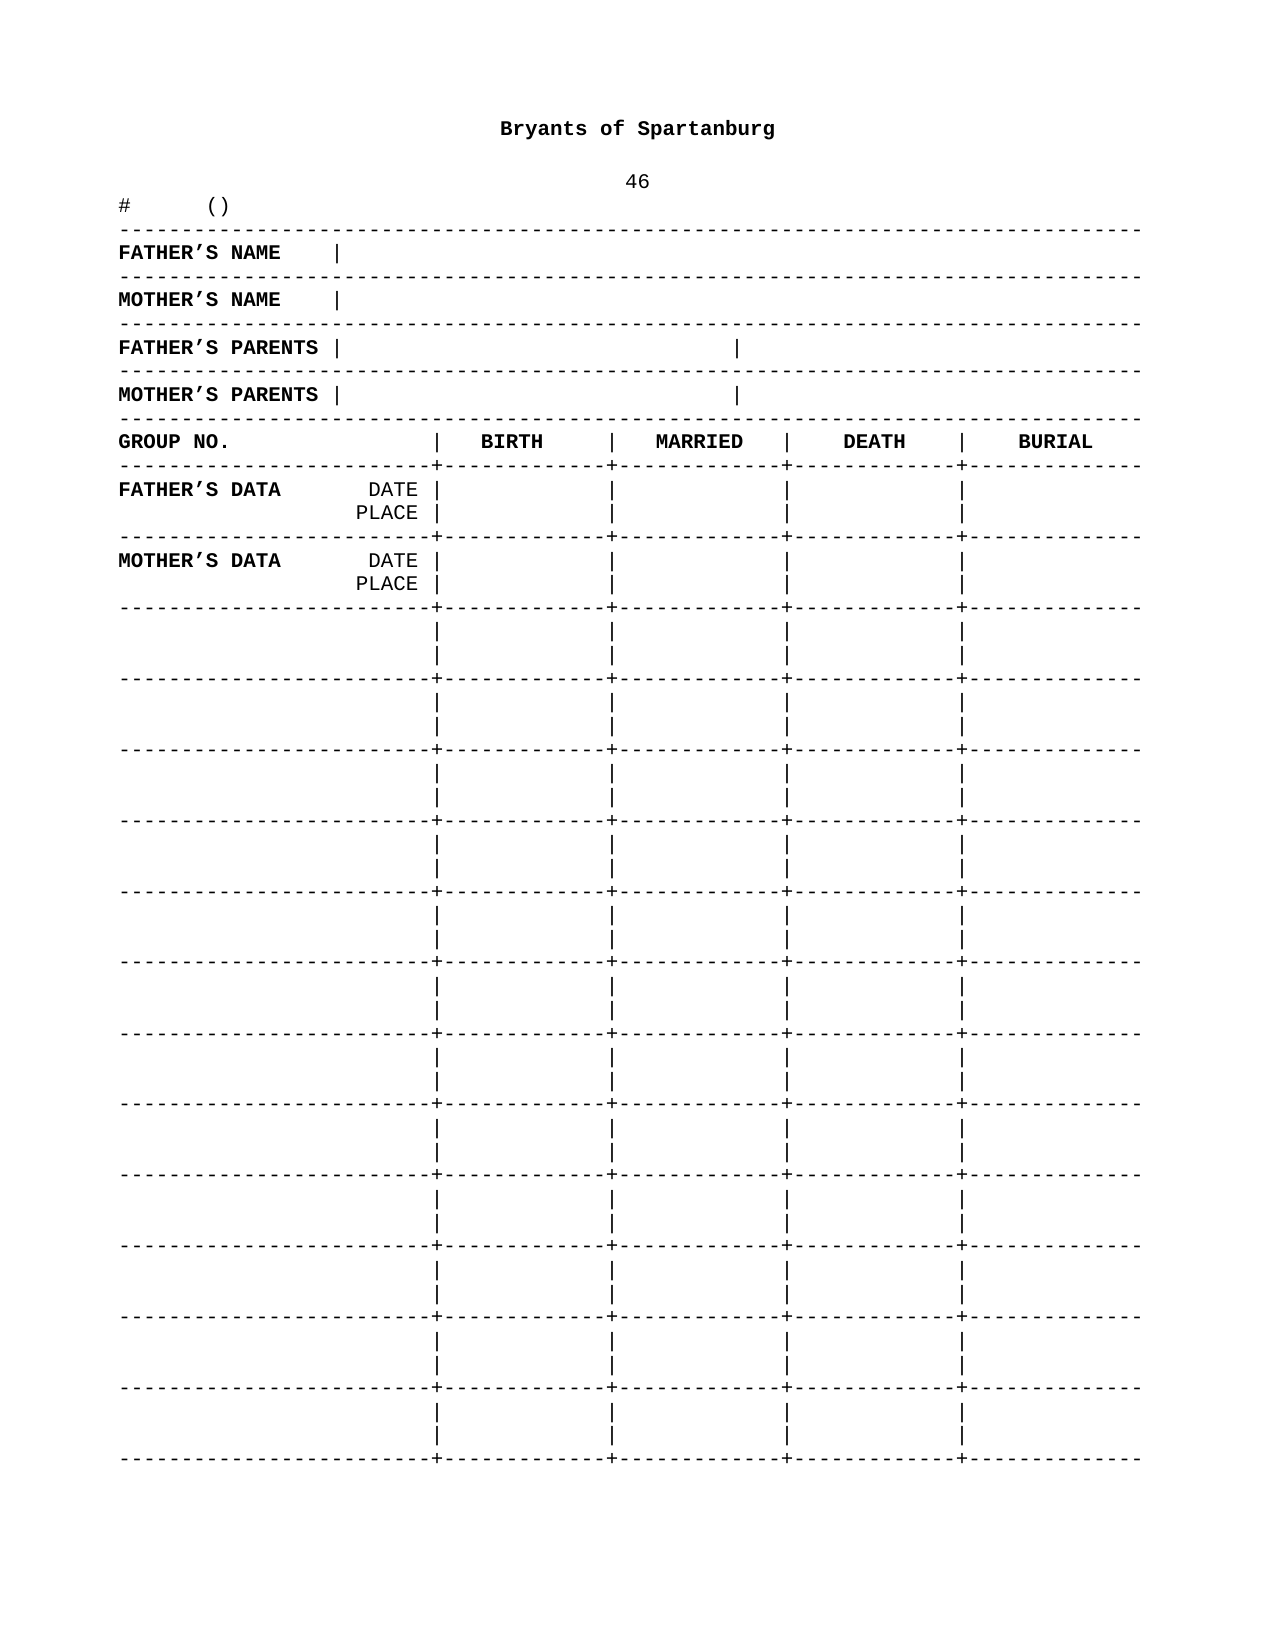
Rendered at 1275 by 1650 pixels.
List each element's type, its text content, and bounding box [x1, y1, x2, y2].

text | | | | [118, 833, 1157, 857]
text | | | | [118, 691, 1157, 715]
text -------------------------+-------------+-------------+-------------+-------------- [118, 1448, 1157, 1472]
text -------------------------+-------------+-------------+-------------+-------------- [118, 881, 1157, 904]
text FATHER’S NAME | [118, 242, 1157, 266]
text PLACE | | | | [118, 573, 1157, 597]
text | | | | [118, 975, 1157, 999]
text | | | | [118, 1401, 1157, 1424]
text ---------------------------------------------------------------------------------- [118, 360, 1157, 384]
text # () [118, 195, 1157, 218]
text -------------------------+-------------+-------------+-------------+-------------- [118, 952, 1157, 975]
text MOTHER’S PARENTS | | [118, 384, 1157, 408]
text -------------------------+-------------+-------------+-------------+-------------- [118, 1306, 1157, 1330]
text | | | | [118, 644, 1157, 668]
text | | | | [118, 857, 1157, 881]
text -------------------------+-------------+-------------+-------------+-------------- [118, 455, 1157, 479]
text | | | | [118, 715, 1157, 739]
text | | | | [118, 1212, 1157, 1235]
text 46 [118, 171, 1157, 195]
text -------------------------+-------------+-------------+-------------+-------------- [118, 1235, 1157, 1259]
text | | | | [118, 1141, 1157, 1164]
text -------------------------+-------------+-------------+-------------+-------------- [118, 1093, 1157, 1117]
text | | | | [118, 1353, 1157, 1377]
text -------------------------+-------------+-------------+-------------+-------------- [118, 1164, 1157, 1188]
text | | | | [118, 786, 1157, 810]
text | | | | [118, 1070, 1157, 1093]
text FATHER’S PARENTS | | [118, 337, 1157, 360]
text -------------------------+-------------+-------------+-------------+-------------- [118, 668, 1157, 691]
text | | | | [118, 762, 1157, 786]
text MOTHER’S DATA DATE | | | | [118, 549, 1157, 573]
text | | | | [118, 904, 1157, 928]
text | | | | [118, 1424, 1157, 1448]
text ---------------------------------------------------------------------------------- [118, 218, 1157, 242]
text -------------------------+-------------+-------------+-------------+-------------- [118, 810, 1157, 833]
text ---------------------------------------------------------------------------------- [118, 313, 1157, 337]
text MOTHER’S NAME | [118, 289, 1157, 313]
text -------------------------+-------------+-------------+-------------+-------------- [118, 1377, 1157, 1401]
text FATHER’S DATA DATE | | | | [118, 479, 1157, 502]
text -------------------------+-------------+-------------+-------------+-------------- [118, 597, 1157, 621]
text PLACE | | | | [118, 502, 1157, 526]
text GROUP NO. | BIRTH | MARRIED | DEATH | BURIAL [118, 431, 1157, 455]
text -------------------------+-------------+-------------+-------------+-------------- [118, 1022, 1157, 1046]
text ---------------------------------------------------------------------------------- [118, 266, 1157, 289]
text | | | | [118, 1283, 1157, 1306]
text | | | | [118, 1117, 1157, 1141]
text | | | | [118, 621, 1157, 644]
text -------------------------+-------------+-------------+-------------+-------------- [118, 739, 1157, 762]
text | | | | [118, 1259, 1157, 1283]
text | | | | [118, 928, 1157, 952]
text -------------------------+-------------+-------------+-------------+-------------- [118, 526, 1157, 549]
text | | | | [118, 1188, 1157, 1212]
text ---------------------------------------------------------------------------------- [118, 408, 1157, 431]
text | | | | [118, 1330, 1157, 1353]
text | | | | [118, 999, 1157, 1022]
text | | | | [118, 1046, 1157, 1070]
